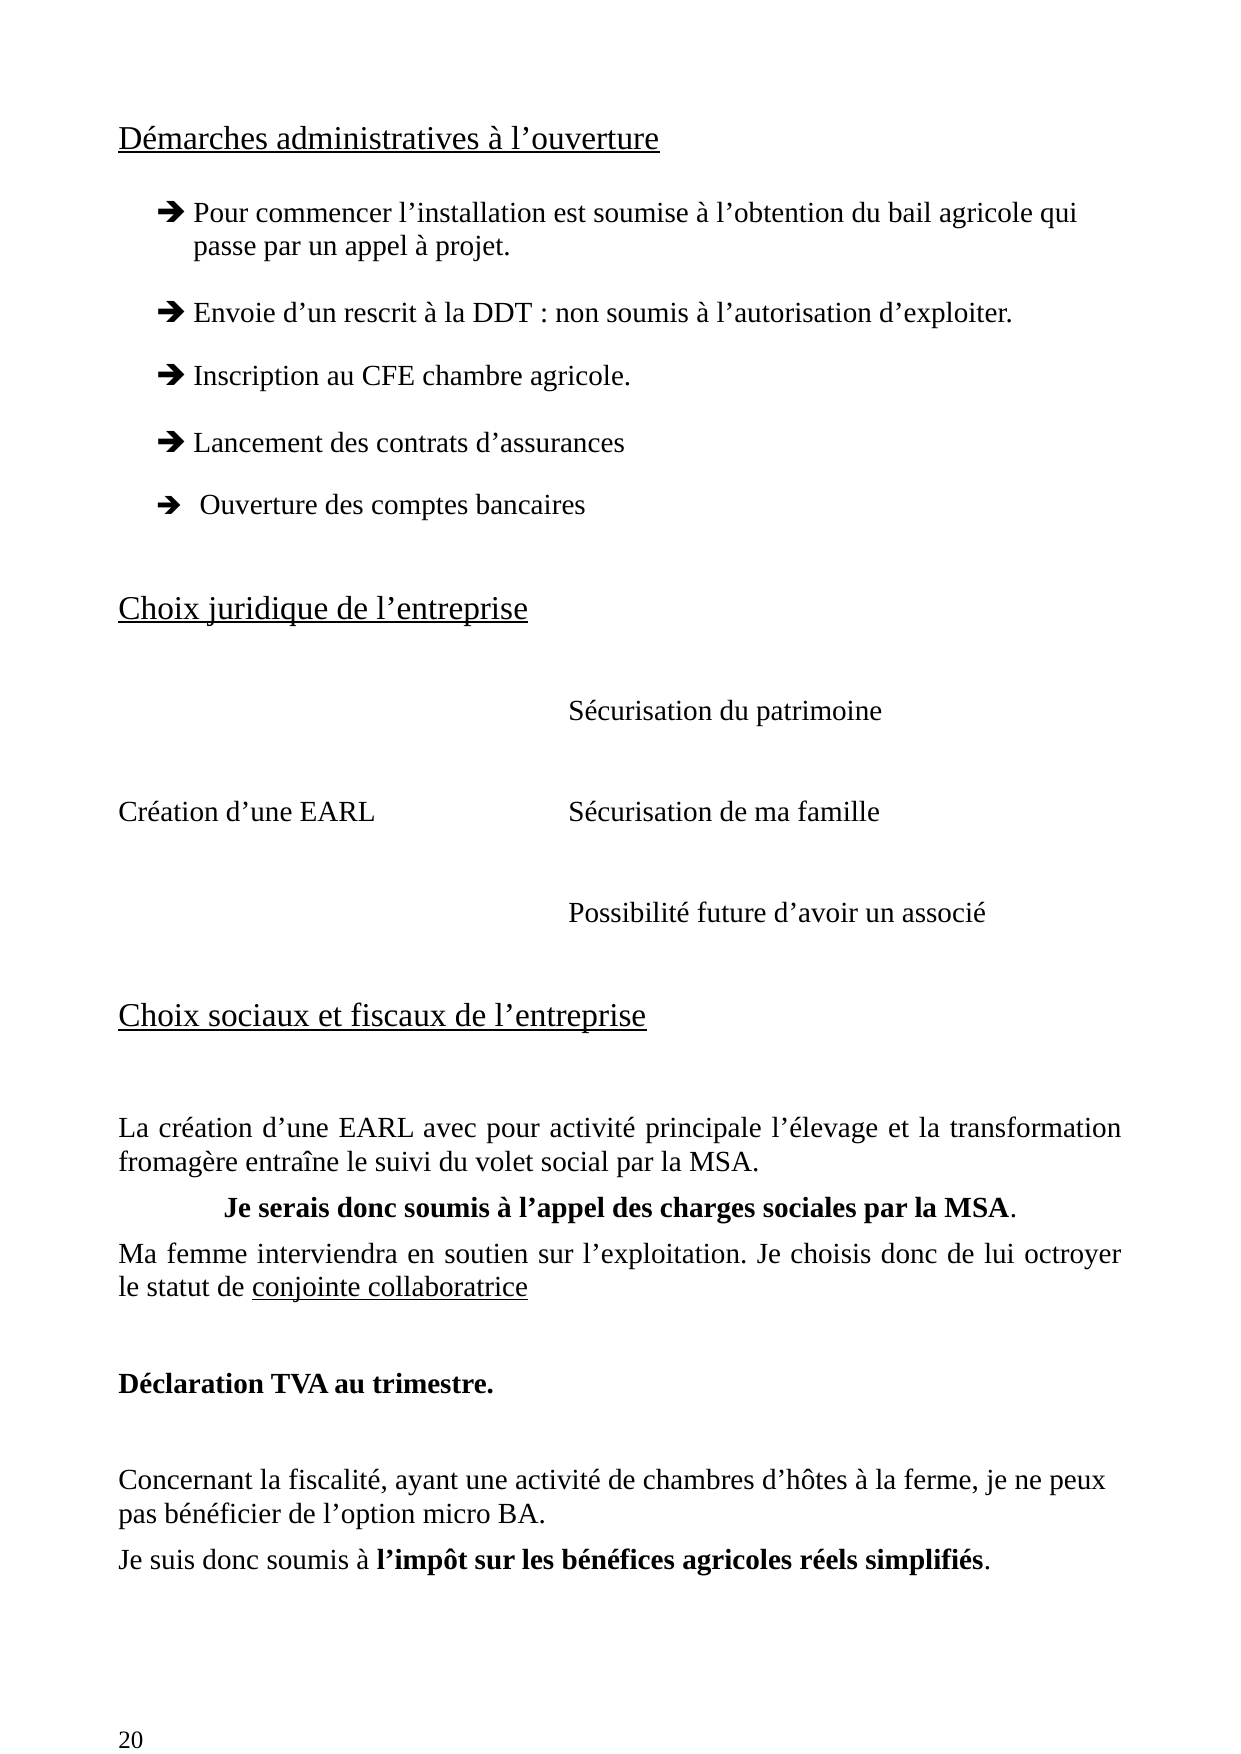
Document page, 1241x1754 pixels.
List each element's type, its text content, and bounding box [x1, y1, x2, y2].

text Création d’une EARL Sécurisation de ma famille [118, 794, 1122, 828]
text Sécurisation du patrimoine [118, 693, 1122, 727]
text Déclaration TVA au trimestre. [118, 1366, 1122, 1399]
text Je suis donc soumis à l’impôt sur les bénéfices agricoles réels simplifiés. [118, 1542, 1122, 1575]
list Pour commencer l’installation est soumise à l’obtention du bail agricole qui passe par un appel à projet. [156, 195, 1122, 262]
text Ma femme interviendra en soutien sur l’exploitation. Je choisis donc de lui octroyer le statut de conjointe collaboratrice [118, 1236, 1122, 1303]
list Inscription au CFE chambre agricole. [156, 358, 1122, 392]
text Je serais donc soumis à l’appel des charges sociales par la MSA. [118, 1190, 1122, 1223]
text Possibilité future d’avoir un associé [118, 895, 1122, 928]
text Choix sociaux et fiscaux de l’entreprise [118, 995, 1122, 1034]
text La création d’une EARL avec pour activité principale l’élevage et la transformation fromagère entraîne le suivi du volet social par la MSA. [118, 1110, 1122, 1177]
text Démarches administratives à l’ouverture [118, 118, 1122, 156]
list Ouverture des comptes bancaires [156, 487, 1122, 521]
list Envoie d’un rescrit à la DDT : non soumis à l’autorisation d’exploiter. [156, 296, 1122, 329]
list Lancement des contrats d’assurances [156, 425, 1122, 459]
text Choix juridique de l’entreprise [118, 588, 1122, 626]
text Concernant la fiscalité, ayant une activité de chambres d’hôtes à la ferme, je ne peux pas bénéficier de l’option micro BA. [118, 1462, 1122, 1529]
